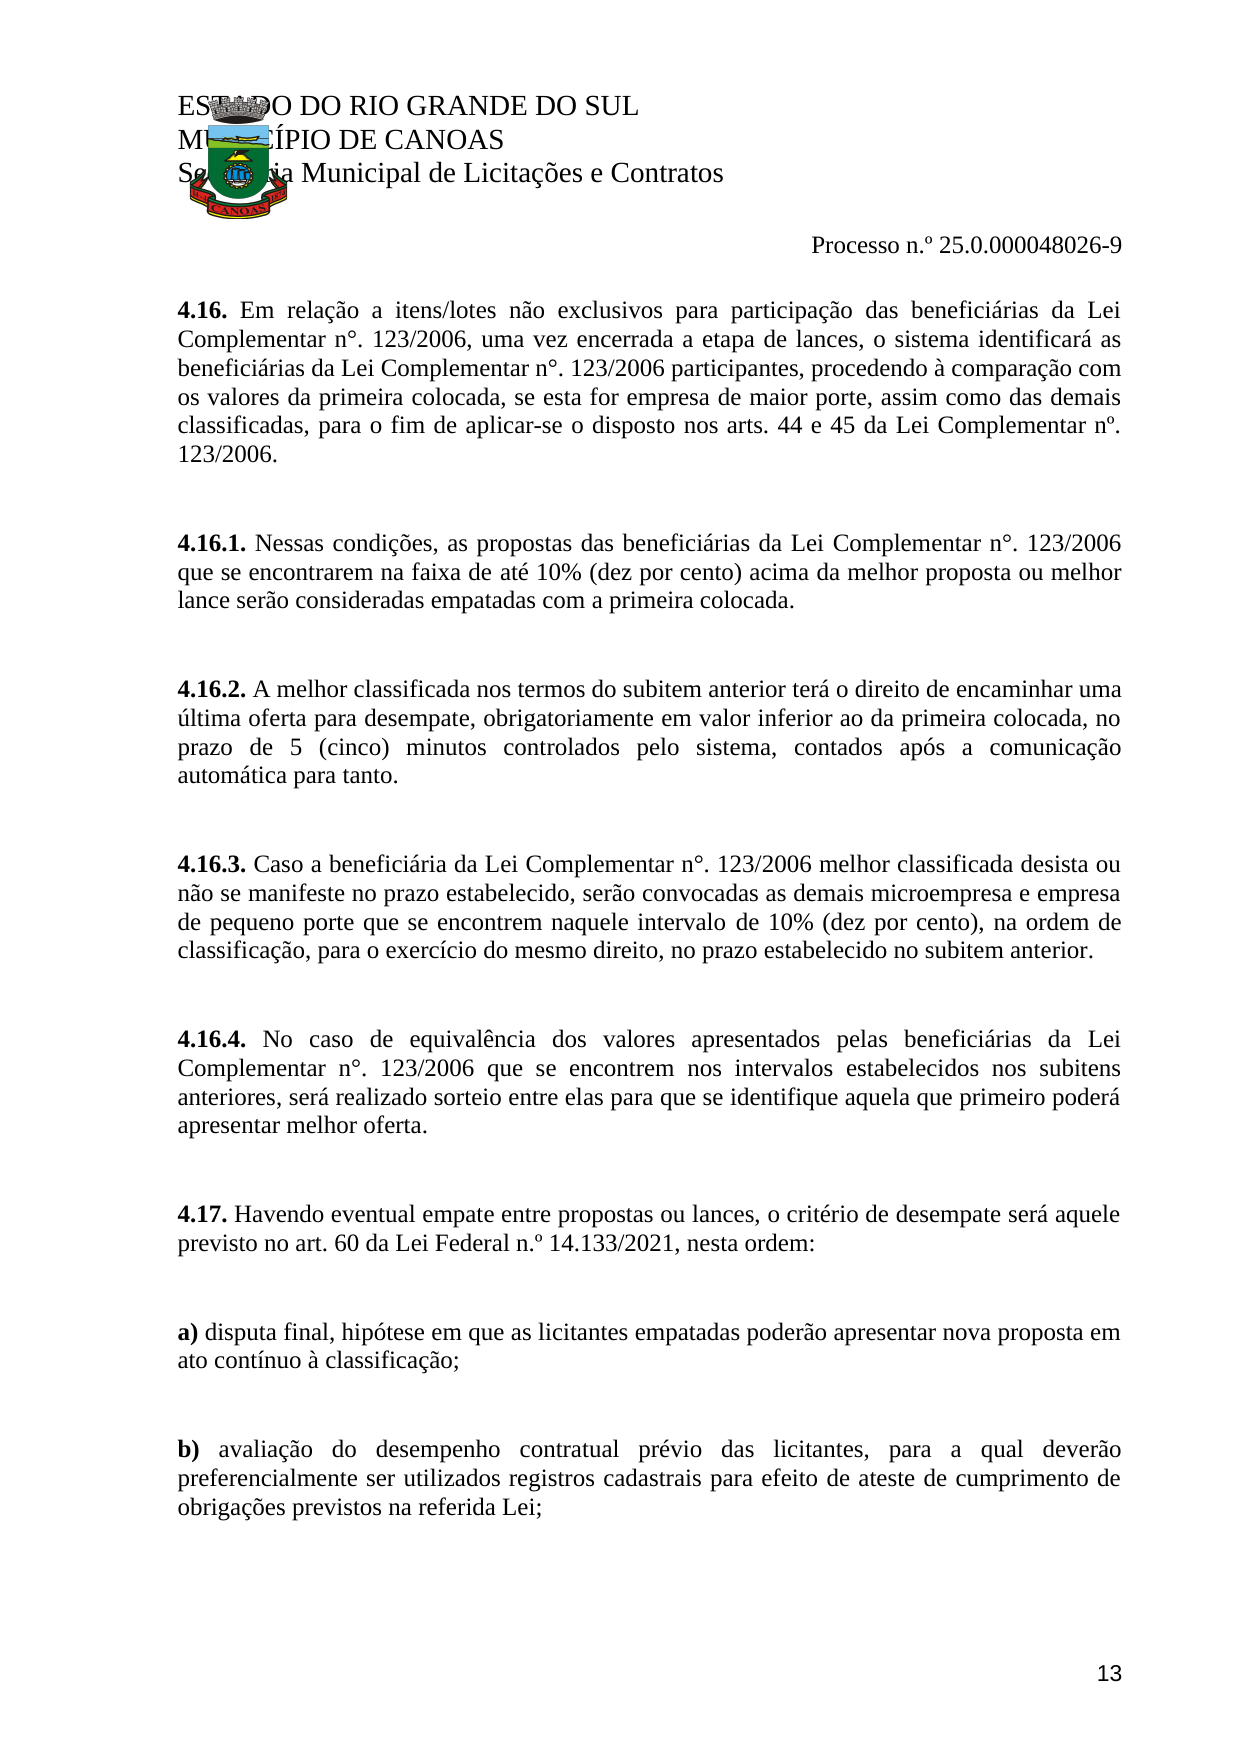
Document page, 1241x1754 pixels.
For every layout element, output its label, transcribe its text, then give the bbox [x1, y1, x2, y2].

text 4.16.4. No caso de equivalência dos valores apresentados pelas beneficiárias da Lei Complementar n°. 123/2006 que se encontrem nos intervalos estabelecidos nos subitens anteriores, será realizado sorteio entre elas para que se identifique aquela que primeiro poderá apresentar melhor oferta. [177, 1024, 1122, 1139]
text 4.16.2. A melhor classificada nos termos do subitem anterior terá o direito de encaminhar uma última oferta para desempate, obrigatoriamente em valor inferior ao da primeira colocada, no prazo de 5 (cinco) minutos controlados pelo sistema, contados após a comunicação automática para tanto. [177, 674, 1122, 789]
text 4.16. Em relação a itens/lotes não exclusivos para participação das beneficiárias da Lei Complementar n°. 123/2006, uma vez encerrada a etapa de lances, o sistema identificará as beneficiárias da Lei Complementar n°. 123/2006 participantes, procedendo à comparação com os valores da primeira colocada, se esta for empresa de maior porte, assim como das demais classificadas, para o fim de aplicar-se o disposto nos arts. 44 e 45 da Lei Complementar nº. 123/2006. [177, 295, 1122, 468]
text 4.16.1. Nessas condições, as propostas das beneficiárias da Lei Complementar n°. 123/2006 que se encontrarem na faixa de até 10% (dez por cento) acima da melhor proposta ou melhor lance serão consideradas empatadas com a primeira colocada. [177, 528, 1122, 614]
text 4.17. Havendo eventual empate entre propostas ou lances, o critério de desempate será aquele previsto no art. 60 da Lei Federal n.º 14.133/2021, nesta ordem: [177, 1199, 1122, 1257]
text a) disputa final, hipótese em que as licitantes empatadas poderão apresentar nova proposta em ato contínuo à classificação; [177, 1317, 1122, 1374]
text 4.16.3. Caso a beneficiária da Lei Complementar n°. 123/2006 melhor classificada desista ou não se manifeste no prazo estabelecido, serão convocadas as demais microempresa e empresa de pequeno porte que se encontrem naquele intervalo de 10% (dez por cento), na ordem de classificação, para o exercício do mesmo direito, no prazo estabelecido no subitem anterior. [177, 849, 1122, 964]
text b) avaliação do desempenho contratual prévio das licitantes, para a qual deverão preferencialmente ser utilizados registros cadastrais para efeito de ateste de cumprimento de obrigações previstos na referida Lei; [177, 1434, 1122, 1520]
